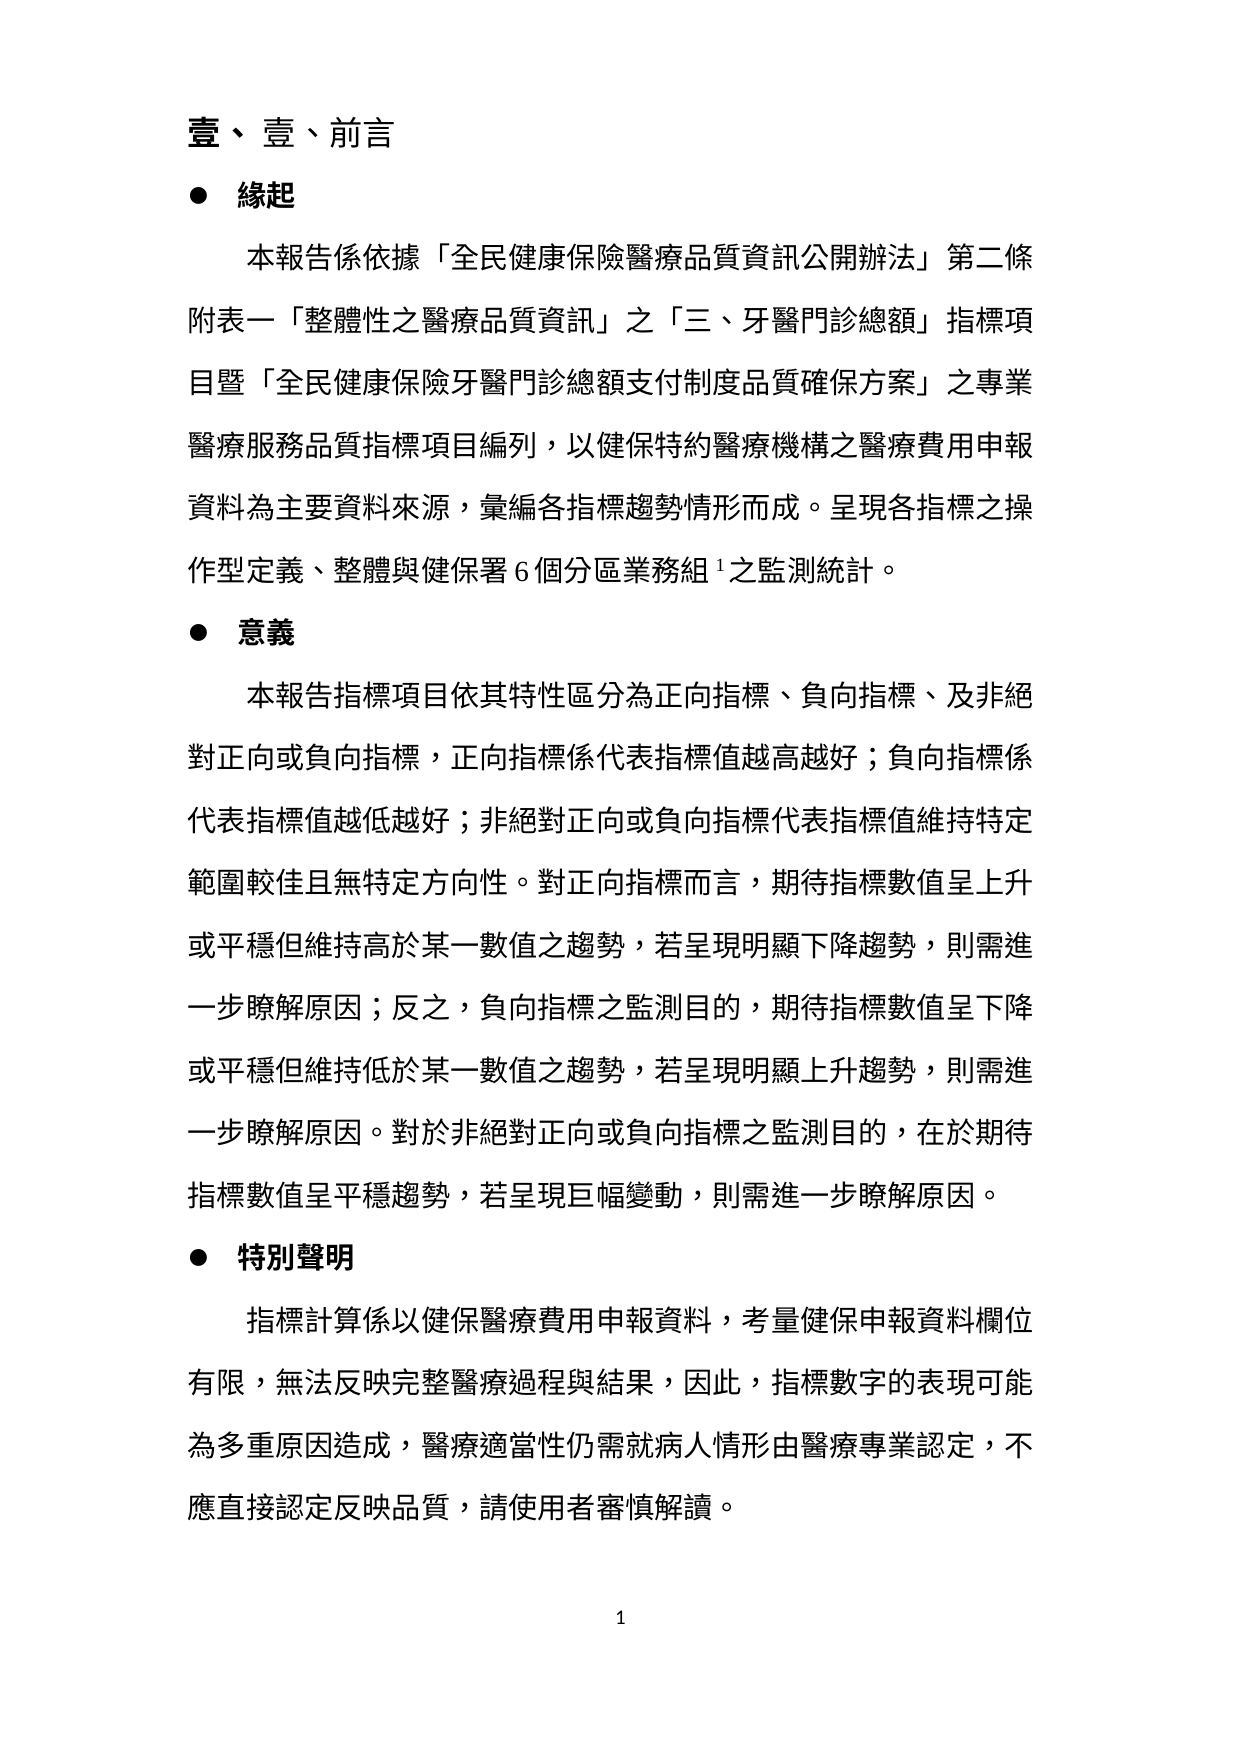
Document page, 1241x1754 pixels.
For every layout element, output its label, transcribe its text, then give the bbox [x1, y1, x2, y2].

list 意義 [187, 589, 1046, 652]
list 緣起 [187, 152, 1046, 214]
list 特別聲明 [187, 1214, 1046, 1277]
text 本報告指標項目依其特性區分為正向指標、負向指標、及非絕對正向或負向指標，正向指標係代表指標值越高越好；負向指標係代表指標值越低越好；非絕對正向或負向指標代表指標值維持特定範圍較佳且無特定方向性。對正向指標而言，期待指標數值呈上升或平穩但維持高於某一數值之趨勢，若呈現明顯下降趨勢，則需進一步瞭解原因；反之，負向指標之監測目的，期待指標數值呈下降或平穩但維持低於某一數值之趨勢，若呈現明顯上升趨勢，則需進一步瞭解原因。對於非絕對正向或負向指標之監測目的，在於期待指標數值呈平穩趨勢，若呈現巨幅變動，則需進一步瞭解原因。 [187, 652, 1046, 1214]
text 本報告係依據「全民健康保險醫療品質資訊公開辦法」第二條附表一「整體性之醫療品質資訊」之「三、牙醫門診總額」指標項目暨「全民健康保險牙醫門診總額支付制度品質確保方案」之專業醫療服務品質指標項目編列，以健保特約醫療機構之醫療費用申報資料為主要資料來源，彙編各指標趨勢情形而成。呈現各指標之操作型定義、整體與健保署6個分區業務組1之監測統計。 [187, 214, 1046, 589]
text 指標計算係以健保醫療費用申報資料，考量健保申報資料欄位有限，無法反映完整醫療過程與結果，因此，指標數字的表現可能為多重原因造成，醫療適當性仍需就病人情形由醫療專業認定，不應直接認定反映品質，請使用者審慎解讀。 [187, 1277, 1046, 1527]
list 壹、前言 [187, 89, 1053, 152]
